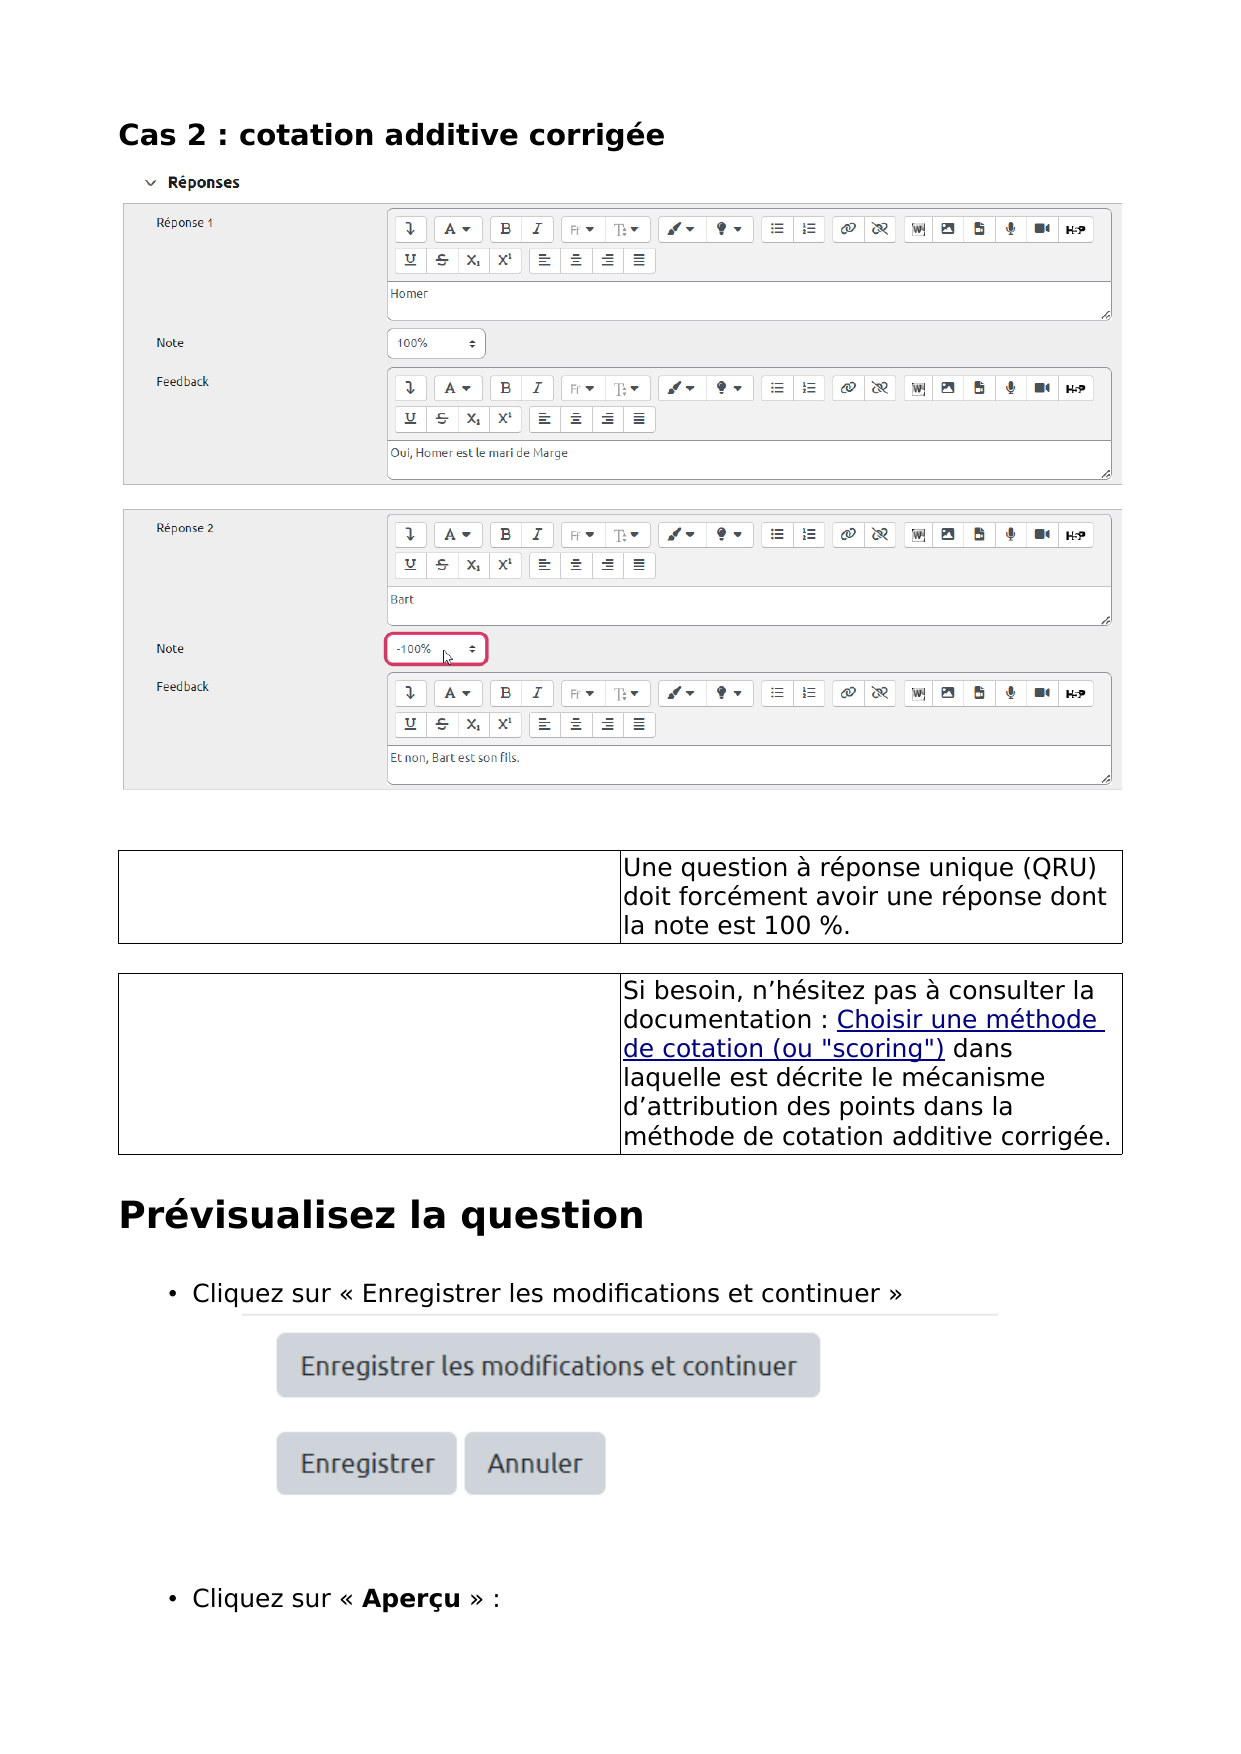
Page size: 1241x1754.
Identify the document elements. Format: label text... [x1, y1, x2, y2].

table_header Si besoin, n’hésitez pas à consulter la documentation : Choisir une méthode de cotation (ou "scoring") dans laquelle est décrite le mécanisme d’attribution des points dans la méthode de cotation additive corrigée. [621, 974, 1122, 1154]
list Cliquez sur « Enregistrer les modifications et continuer » [177, 1279, 1122, 1308]
table_header Une question à réponse unique (QRU) doit forcément avoir une réponse dont la note est 100 %. [621, 851, 1122, 943]
list Cliquez sur « Aperçu » : [177, 1584, 1122, 1613]
table_header [119, 851, 620, 943]
table_header [119, 974, 620, 1154]
picture [118, 164, 1123, 794]
subtitle Cas 2 : cotation additive corrigée [118, 118, 1122, 152]
picture [242, 1308, 999, 1514]
subtitle Prévisualisez la question [118, 1194, 1122, 1237]
